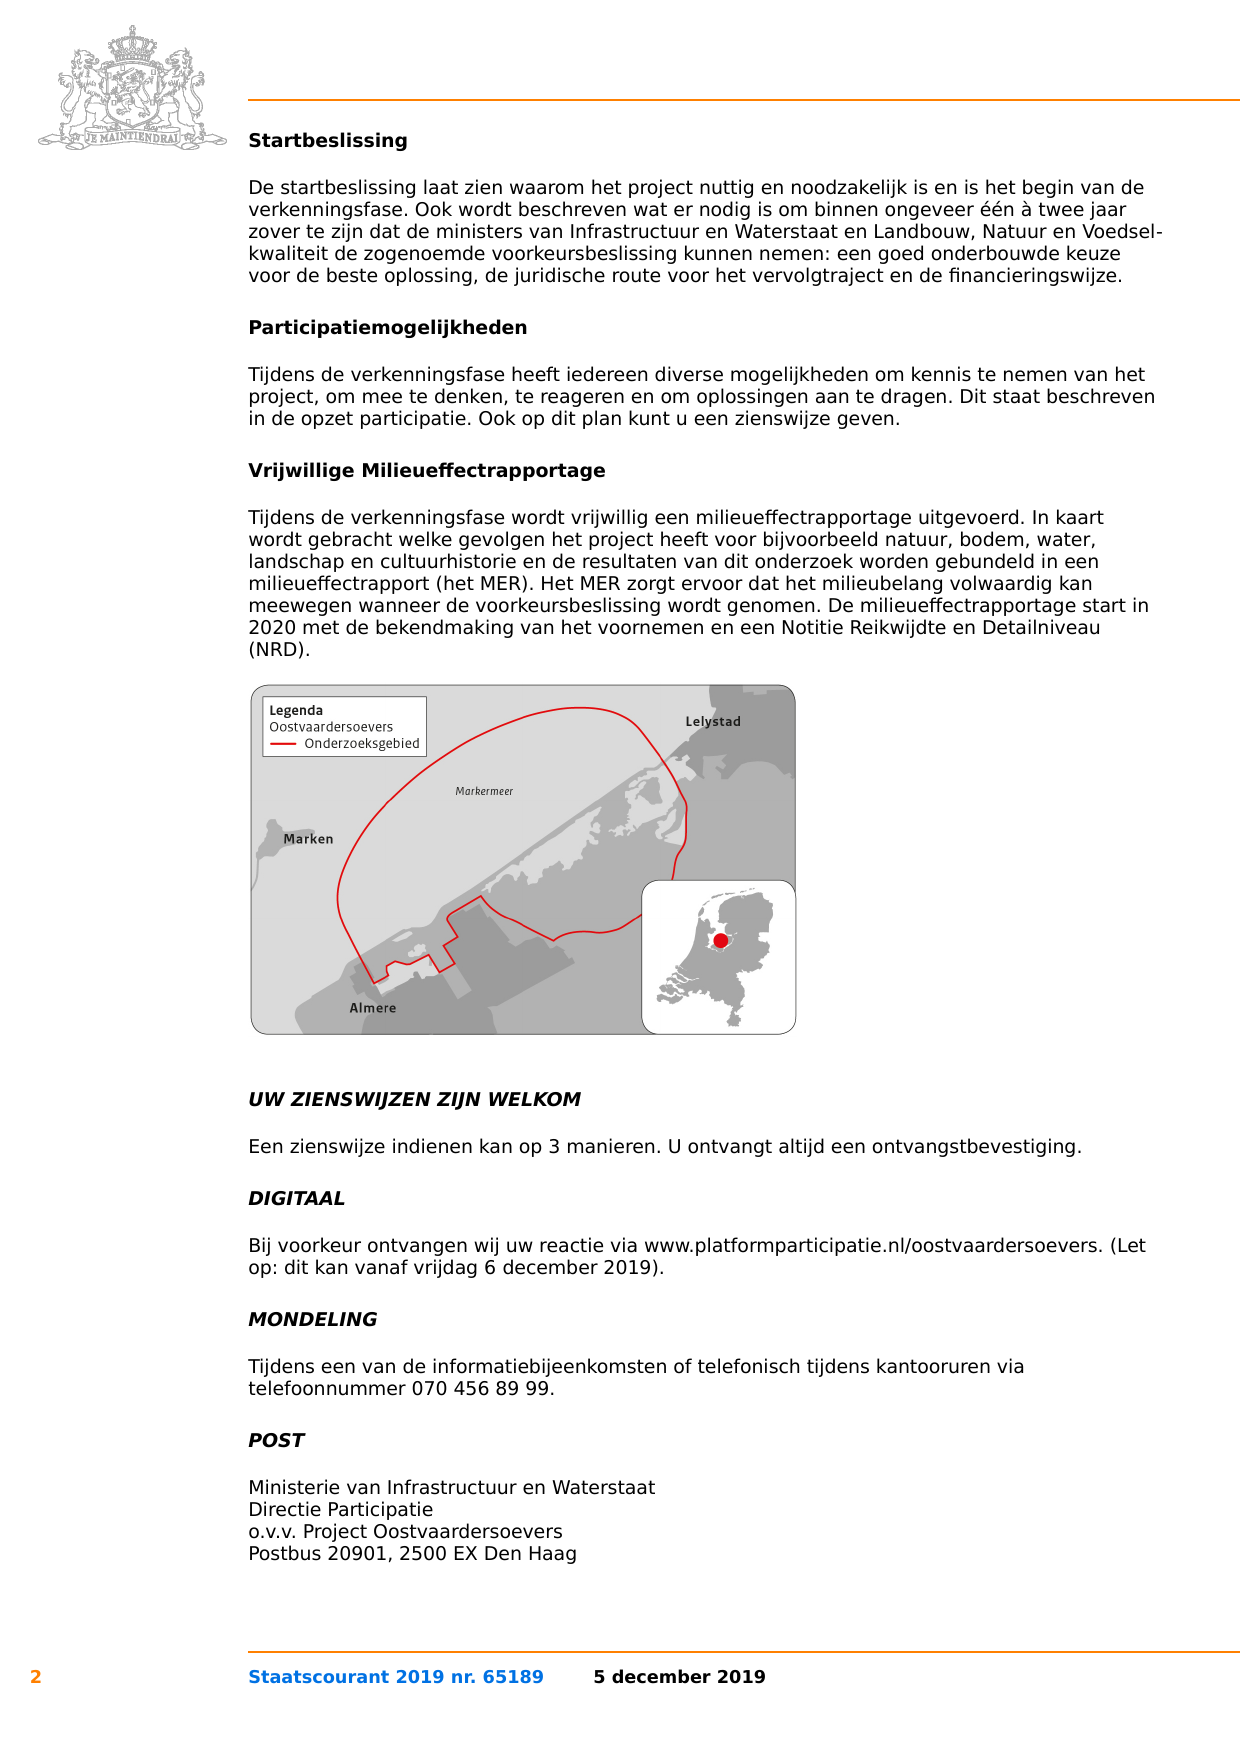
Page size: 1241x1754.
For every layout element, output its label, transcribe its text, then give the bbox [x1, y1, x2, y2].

picture [248, 682, 798, 1037]
subtitle Vrijwillige Milieueffectrapportage [248, 460, 1163, 482]
subtitle DIGITAAL [248, 1188, 1163, 1210]
picture [38, 25, 227, 150]
text Ministerie van Infrastructuur en Waterstaat [248, 1477, 1163, 1498]
text Een zienswijze indienen kan op 3 manieren. U ontvangt altijd een ontvangstbevestiging. [248, 1136, 1163, 1158]
text Tijdens de verkenningsfase wordt vrijwillig een milieueffectrapportage uitgevoerd. In kaart wordt gebracht welke gevolgen het project heeft voor bijvoorbeeld natuur, bodem, water, landschap en cultuurhistorie en de resultaten van dit onderzoek worden gebundeld in een milieueffectrapport (het MER). Het MER zorgt ervoor dat het milieubelang volwaardig kan meewegen wanneer de voorkeursbeslissing wordt genomen. De milieueffectrapportage start in 2020 met de bekendmaking van het voornemen en een Notitie Reikwijdte en Detailniveau (NRD). [248, 507, 1163, 661]
subtitle UW ZIENSWIJZEN ZIJN WELKOM [248, 1089, 1163, 1111]
subtitle POST [248, 1429, 1163, 1452]
text Postbus 20901, 2500 EX Den Haag [248, 1542, 1163, 1564]
text o.v.v. Project Oostvaardersoevers [248, 1521, 1163, 1542]
text Directie Participatie [248, 1498, 1163, 1521]
subtitle MONDELING [248, 1309, 1163, 1331]
text Bij voorkeur ontvangen wij uw reactie via www.platformparticipatie.nl/oostvaardersoevers. (Let op: dit kan vanaf vrijdag 6 december 2019). [248, 1235, 1163, 1279]
text De startbeslissing laat zien waarom het project nuttig en noodzakelijk is en is het begin van de verkenningsfase. Ook wordt beschreven wat er nodig is om binnen ongeveer één à twee jaar zover te zijn dat de ministers van Infrastructuur en Waterstaat en Landbouw, Natuur en Voedsel­kwaliteit de zogenoemde voorkeursbeslissing kunnen nemen: een goed onderbouwde keuze voor de beste oplossing, de juridische route voor het vervolgtraject en de financieringswijze. [248, 177, 1163, 287]
subtitle Participatiemogelijkheden [248, 317, 1163, 339]
text Tijdens de verkenningsfase heeft iedereen diverse mogelijkheden om kennis te nemen van het project, om mee te denken, te reageren en om oplossingen aan te dragen. Dit staat beschreven in de opzet participatie. Ook op dit plan kunt u een zienswijze geven. [248, 364, 1163, 430]
text Tijdens een van de informatiebijeenkomsten of telefonisch tijdens kantooruren via telefoonnummer 070 456 89 99. [248, 1356, 1163, 1399]
subtitle Startbeslissing [248, 130, 1163, 152]
